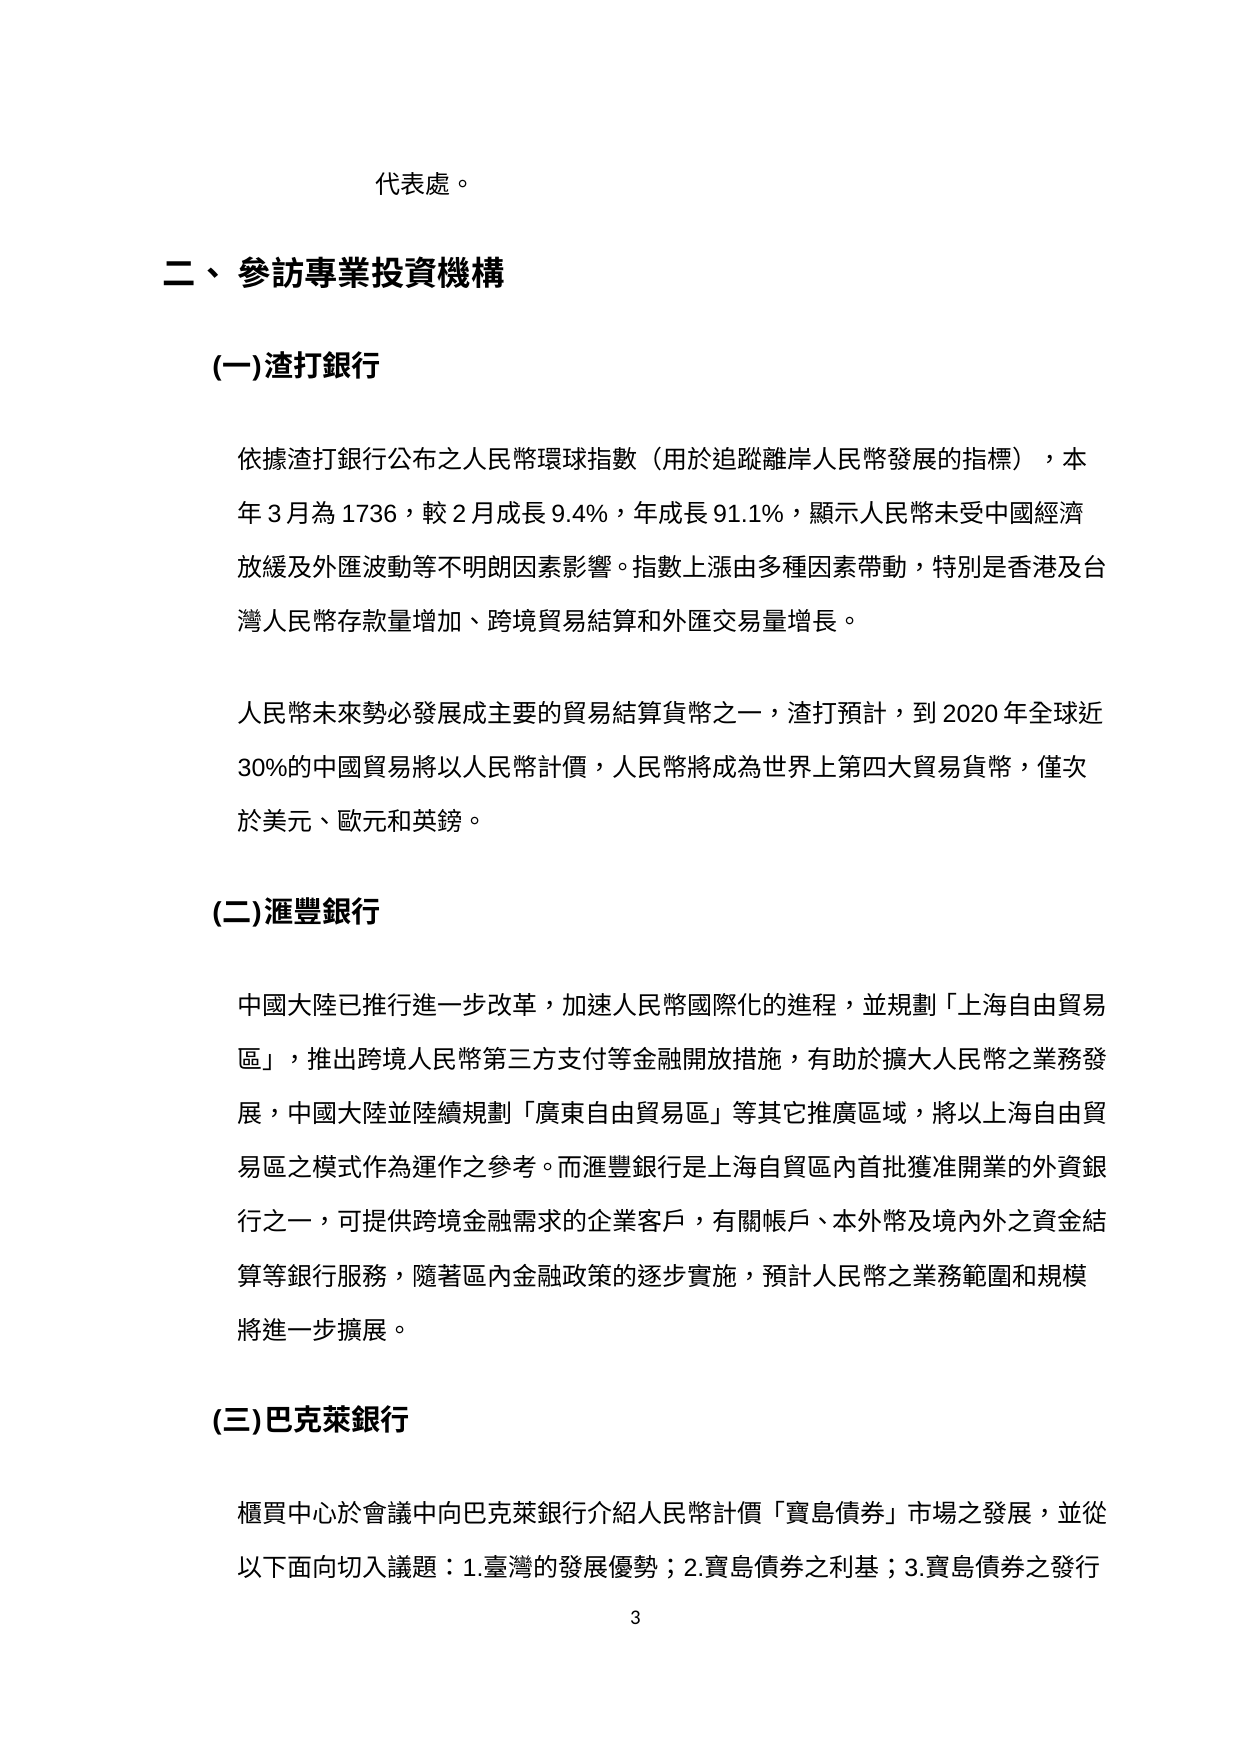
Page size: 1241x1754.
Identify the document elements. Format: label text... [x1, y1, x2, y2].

text 中國大陸已推行進一步改革，加速人民幣國際化的進程，並規劃「上海自由貿易區」，推出跨境人民幣第三方支付等金融開放措施，有助於擴大人民幣之業務發展，中國大陸並陸續規劃「廣東自由貿易區」等其它推廣區域，將以上海自由貿易區之模式作為運作之參考。而滙豐銀行是上海自貿區內首批獲准開業的外資銀行之一，可提供跨境金融需求的企業客戶，有關帳戶、本外幣及境內外之資金結算等銀行服務，隨著區內金融政策的逐步實施，預計人民幣之業務範圍和規模將進一步擴展。 [237, 971, 1107, 1350]
subtitle 參訪專業投資機構 [162, 242, 1107, 296]
text 依據渣打銀行公布之人民幣環球指數（用於追蹤離岸人民幣發展的指標），本年3月為1736，較2月成長9.4%，年成長91.1%，顯示人民幣未受中國經濟放緩及外匯波動等不明朗因素影響。指數上漲由多種因素帶動，特別是香港及台灣人民幣存款量增加、跨境貿易結算和外匯交易量增長。 [237, 425, 1107, 642]
subtitle 滙豐銀行 [212, 879, 1107, 933]
text 人民幣未來勢必發展成主要的貿易結算貨幣之一，渣打預計，到2020年全球近30%的中國貿易將以人民幣計價，人民幣將成為世界上第四大貿易貨幣，僅次於美元、歐元和英鎊。 [237, 679, 1107, 842]
text 代表處。 [237, 150, 1107, 204]
subtitle 渣打銀行 [212, 333, 1107, 387]
subtitle 巴克萊銀行 [212, 1387, 1107, 1442]
text 櫃買中心於會議中向巴克萊銀行介紹人民幣計價「寶島債券」市場之發展，並從以下面向切入議題：1.臺灣的發展優勢；2.寶島債券之利基；3.寶島債券之發行 [237, 1479, 1107, 1587]
